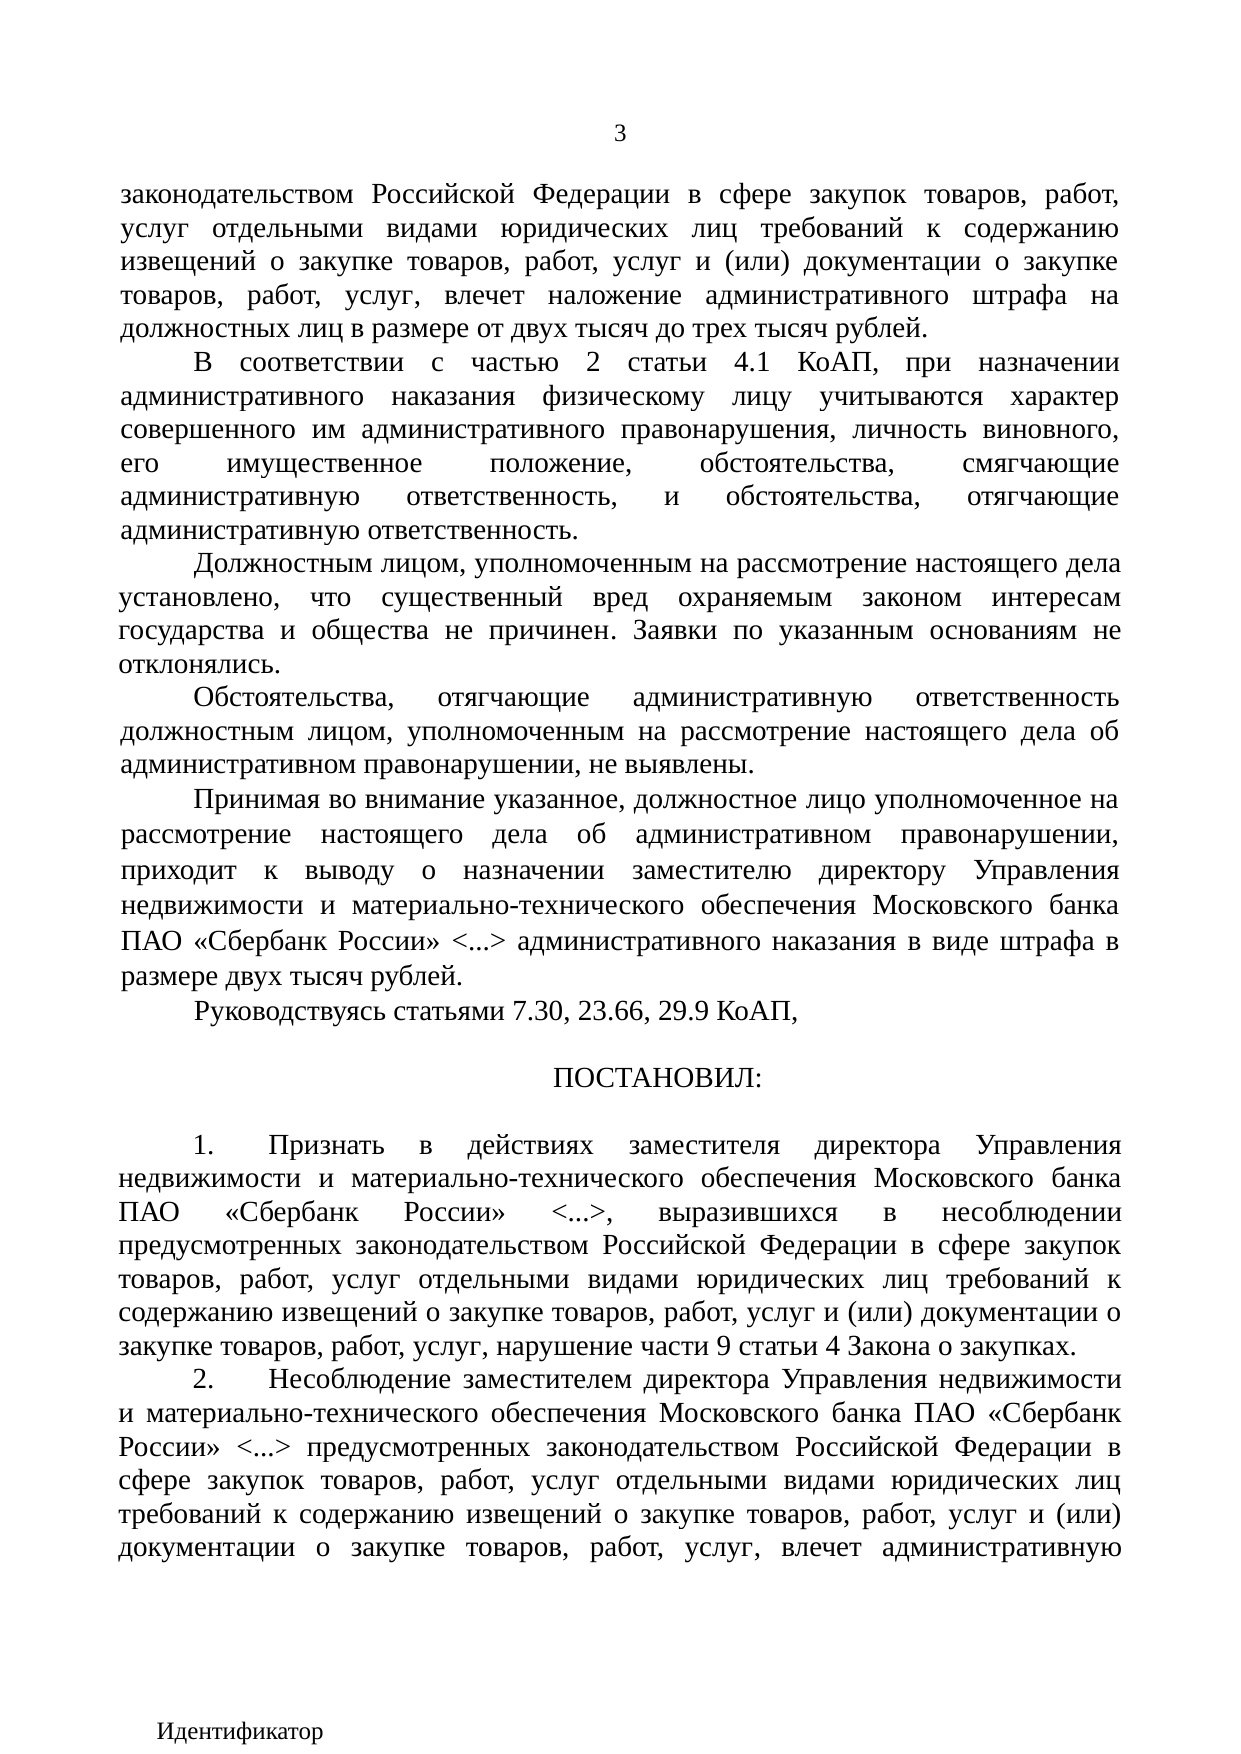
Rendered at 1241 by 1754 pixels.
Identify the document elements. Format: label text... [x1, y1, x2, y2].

text Обстоятельства, отягчающие административную ответственность должностным лицом, уполномоченным на рассмотрение настоящего дела об административном правонарушении, не выявлены. [120, 679, 1120, 780]
text В соответствии с частью 2 статьи 4.1 КоАП, при назначении административного наказания физическому лицу учитываются характер совершенного им административного правонарушения, личность виновного, его имущественное положение, обстоятельства, смягчающие административную ответственность, и обстоятельства, отягчающие административную ответственность. [120, 344, 1120, 545]
list Признать в действиях заместителя директора Управления недвижимости и материально-технического обеспечения Московского банка ПАО «Сбербанк России» <...>, выразившихся в несоблюдении предусмотренных законодательством Российской Федерации в сфере закупок товаров, работ, услуг отдельными видами юридических лиц требований к содержанию извещений о закупке товаров, работ, услуг и (или) документации о закупке товаров, работ, услуг, нарушение части 9 статьи 4 Закона о закупках. [118, 1127, 1122, 1362]
text Принимая во внимание указанное, должностное лицо уполномоченное на рассмотрение настоящего дела об административном правонарушении, приходит к выводу о назначении заместителю директору Управления недвижимости и материально-технического обеспечения Московского банка ПАО «Сбербанк России» <...> административного наказания в виде штрафа в размере двух тысяч рублей. [121, 780, 1120, 993]
text Должностным лицом, уполномоченным на рассмотрение настоящего дела установлено, что существенный вред охраняемым законом интересам государства и общества не причинен. Заявки по указанным основаниям не отклонялись. [118, 545, 1122, 679]
text Руководствуясь статьями 7.30, 23.66, 29.9 КоАП, [118, 993, 1122, 1026]
text законодательством Российской Федерации в сфере закупок товаров, работ, услуг отдельными видами юридических лиц требований к содержанию извещений о закупке товаров, работ, услуг и (или) документации о закупке товаров, работ, услуг, влечет наложение административного штрафа на должностных лиц в размере от двух тысяч до трех тысяч рублей. [120, 176, 1120, 344]
list Несоблюдение заместителем директора Управления недвижимости и материально-технического обеспечения Московского банка ПАО «Сбербанк России» <...> предусмотренных законодательством Российской Федерации в сфере закупок товаров, работ, услуг отдельными видами юридических лиц требований к содержанию извещений о закупке товаров, работ, услуг и (или) документации о закупке товаров, работ, услуг, влечет административную [118, 1362, 1122, 1563]
text ПОСТАНОВИЛ: [118, 1060, 1122, 1093]
